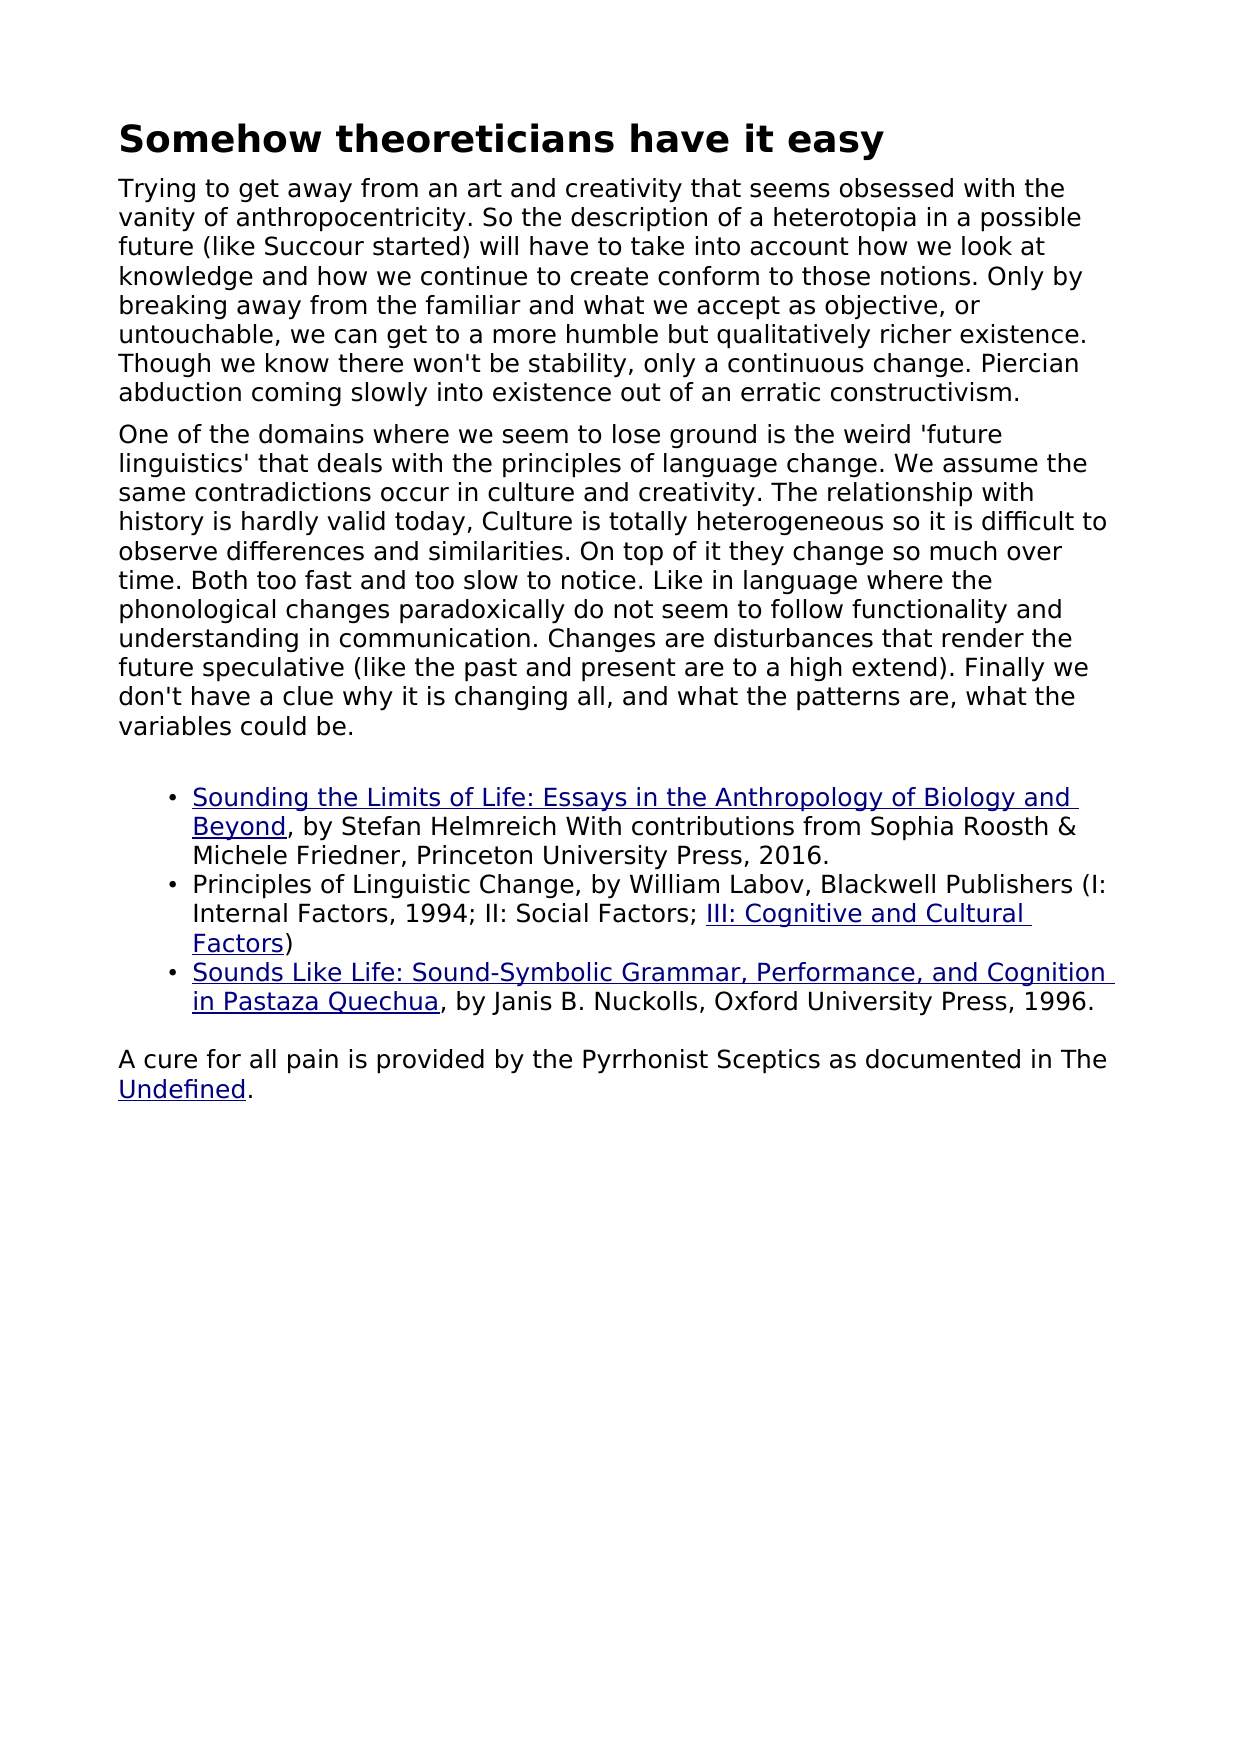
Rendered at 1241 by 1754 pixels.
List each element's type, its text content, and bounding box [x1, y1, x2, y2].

list Sounding the Limits of Life: Essays in the Anthropology of Biology and Beyond, by Stefan Helmreich With contributions from Sophia Roosth & Michele Friedner, Princeton University Press, 2016. [177, 783, 1122, 870]
text A cure for all pain is provided by the Pyrrhonist Sceptics as documented in The Undefined. [118, 1046, 1122, 1104]
text Trying to get away from an art and creativity that seems obsessed with the vanity of anthropocentricity. So the description of a heterotopia in a possible future (like Succour started) will have to take into account how we look at knowledge and how we continue to create conform to those notions. Only by breaking away from the familiar and what we accept as objective, or untouchable, we can get to a more humble but qualitatively richer existence. Though we know there won't be stability, only a continuous change. Piercian abduction coming slowly into existence out of an erratic constructivism. [118, 174, 1122, 408]
list Sounds Like Life: Sound-Symbolic Grammar, Performance, and Cognition in Pastaza Quechua, by Janis B. Nuckolls, Oxford University Press, 1996. [177, 958, 1122, 1016]
text One of the domains where we seem to lose ground is the weird 'future linguistics' that deals with the principles of language change. We assume the same contradictions occur in culture and creativity. The relationship with history is hardly valid today, Culture is totally heterogeneous so it is difficult to observe differences and similarities. On top of it they change so much over time. Both too fast and too slow to notice. Like in language where the phonological changes paradoxically do not seem to follow functionality and understanding in communication. Changes are disturbances that render the future speculative (like the past and present are to a high extend). Finally we don't have a clue why it is changing all, and what the patterns are, what the variables could be. [118, 420, 1122, 741]
subtitle Somehow theoreticians have it easy [118, 118, 1122, 162]
list Principles of Linguistic Change, by William Labov, Blackwell Publishers (I: Internal Factors, 1994; II: Social Factors; III: Cognitive and Cultural Factors) [177, 870, 1122, 958]
